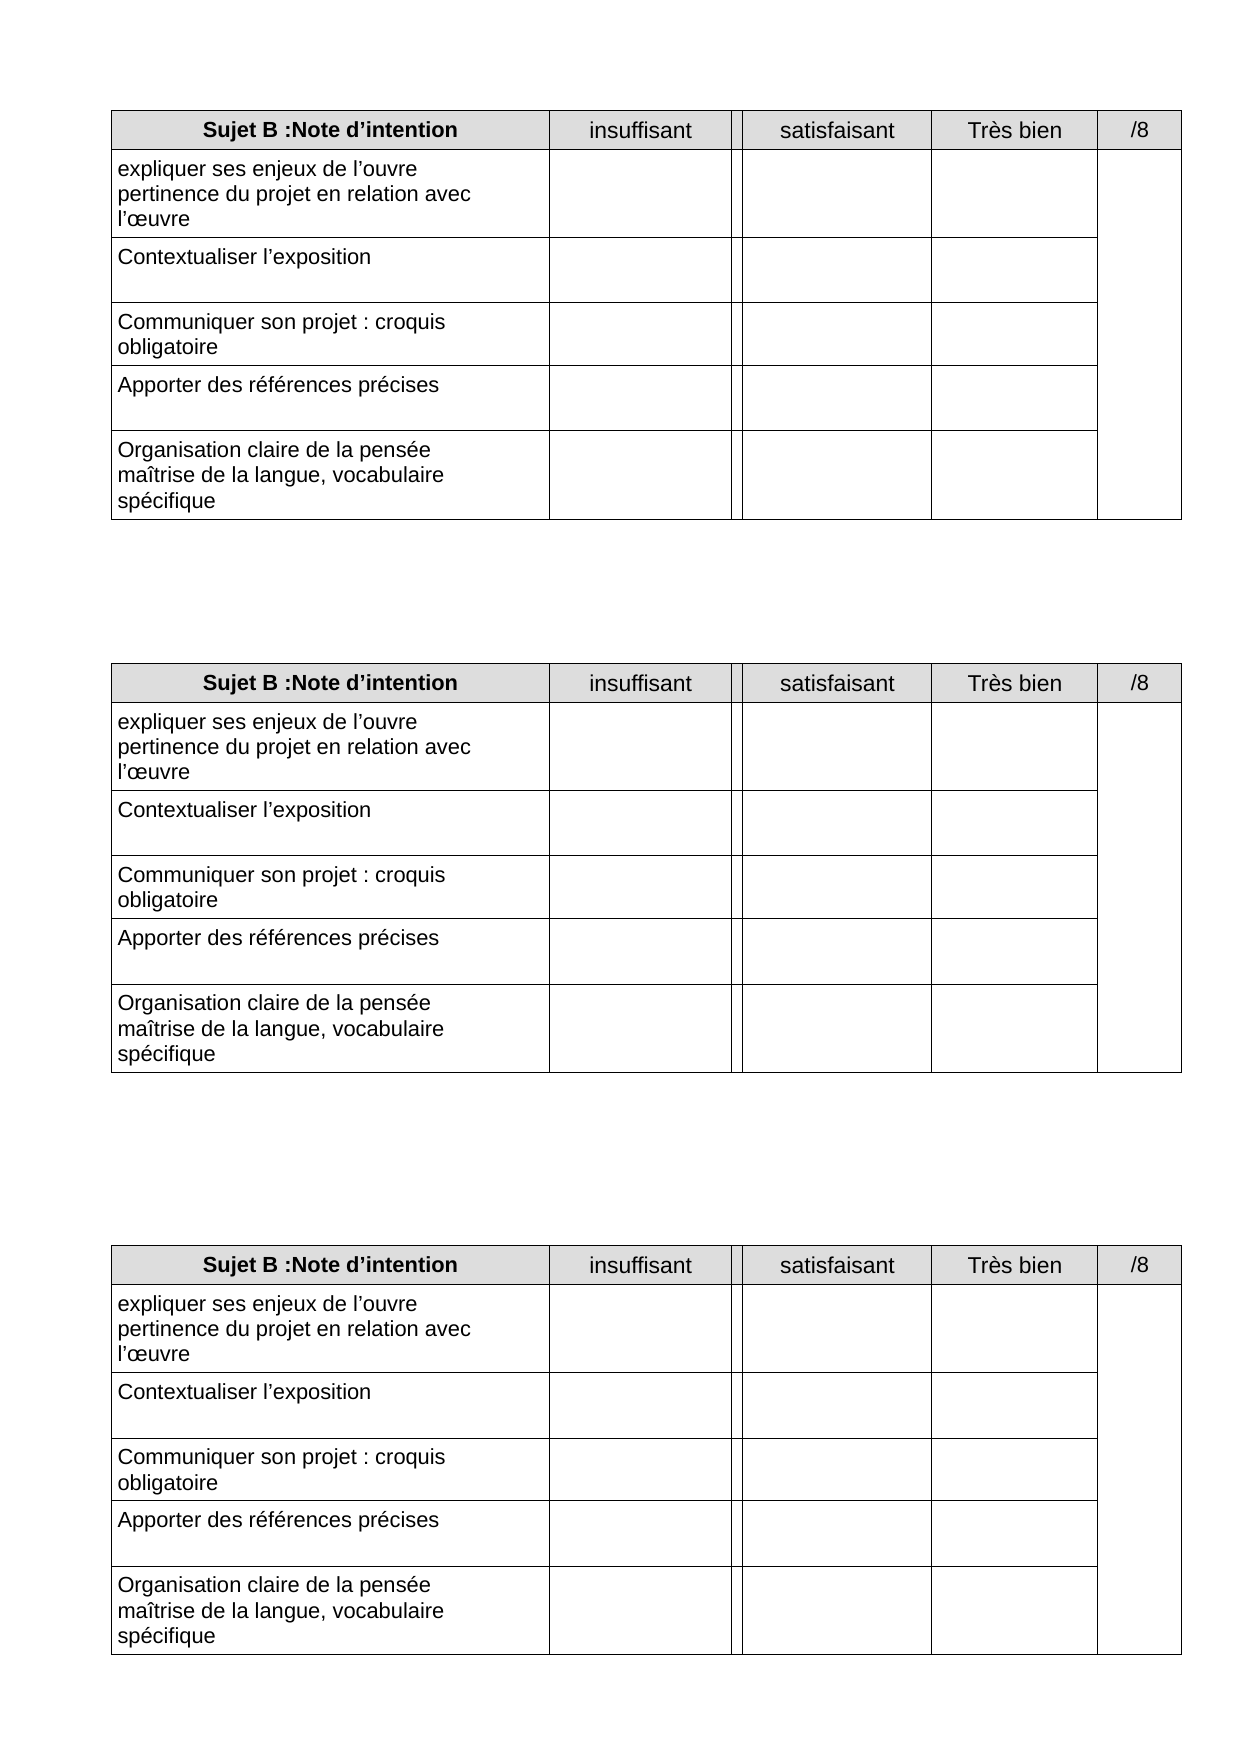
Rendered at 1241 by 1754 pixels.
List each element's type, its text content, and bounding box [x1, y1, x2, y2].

table_cell [732, 1567, 742, 1654]
table_cell Contextualiser l’exposition [112, 238, 549, 302]
table_cell [550, 366, 731, 430]
table_header Sujet B :Note d’intention [112, 664, 549, 702]
table_cell [550, 303, 731, 365]
table_header [732, 1246, 742, 1284]
table_cell expliquer ses enjeux de l’ouvre pertinence du projet en relation avec l’œuvre [112, 150, 549, 237]
table_cell Organisation claire de la pensée maîtrise de la langue, vocabulaire spécifique [112, 985, 549, 1072]
table_cell Apporter des références précises [112, 919, 549, 983]
table_cell [932, 856, 1097, 918]
table_cell [743, 1439, 931, 1500]
table_cell [550, 791, 731, 855]
table_cell [743, 303, 931, 365]
table_cell [743, 1373, 931, 1437]
table_header [732, 111, 742, 149]
table_header insuffisant [550, 1246, 731, 1284]
table_cell [743, 919, 931, 983]
table_cell [1098, 1285, 1181, 1654]
table_header Très bien [932, 1246, 1097, 1284]
table_header insuffisant [550, 111, 731, 149]
table_cell [732, 238, 742, 302]
table_header Sujet B :Note d’intention [112, 1246, 549, 1284]
table_cell [743, 238, 931, 302]
table_cell Contextualiser l’exposition [112, 791, 549, 855]
table_cell [743, 431, 931, 518]
table_cell expliquer ses enjeux de l’ouvre pertinence du projet en relation avec l’œuvre [112, 703, 549, 790]
table_cell [550, 1439, 731, 1500]
table_cell [932, 703, 1097, 790]
table_header satisfaisant [743, 664, 931, 702]
table_header Sujet B :Note d’intention [112, 111, 549, 149]
table_cell [743, 150, 931, 237]
table_cell [550, 1567, 731, 1654]
table_cell [732, 303, 742, 365]
table_cell [932, 303, 1097, 365]
table_cell [932, 431, 1097, 518]
table_cell [932, 985, 1097, 1072]
table_cell Communiquer son projet : croquis obligatoire [112, 1439, 549, 1500]
table_cell [932, 1501, 1097, 1566]
table_cell [743, 703, 931, 790]
table_cell Apporter des références précises [112, 1501, 549, 1566]
table_cell [743, 1567, 931, 1654]
table_cell [932, 919, 1097, 983]
table_cell Contextualiser l’exposition [112, 1373, 549, 1437]
table_cell [550, 856, 731, 918]
table_cell [732, 1373, 742, 1437]
table_cell [932, 1285, 1097, 1372]
table_cell [550, 1285, 731, 1372]
table_cell [732, 431, 742, 518]
table_cell [1098, 703, 1181, 1072]
table_cell [550, 919, 731, 983]
table_header insuffisant [550, 664, 731, 702]
table_header [732, 664, 742, 702]
table_cell [550, 431, 731, 518]
table_cell [932, 366, 1097, 430]
table_cell [743, 856, 931, 918]
table_cell [932, 150, 1097, 237]
table_header Très bien [932, 111, 1097, 149]
table_cell [743, 791, 931, 855]
table_cell [732, 985, 742, 1072]
table_cell [550, 1373, 731, 1437]
table_cell [1098, 150, 1181, 518]
table_cell Apporter des références précises [112, 366, 549, 430]
table_cell [550, 1501, 731, 1566]
table_cell Organisation claire de la pensée maîtrise de la langue, vocabulaire spécifique [112, 1567, 549, 1654]
table_cell [732, 703, 742, 790]
table_cell [732, 1439, 742, 1500]
table_cell [932, 238, 1097, 302]
table_header satisfaisant [743, 1246, 931, 1284]
table_cell [743, 985, 931, 1072]
table_cell [550, 703, 731, 790]
table_cell [932, 1373, 1097, 1437]
table_cell [732, 856, 742, 918]
table_cell [550, 150, 731, 237]
table_cell Communiquer son projet : croquis obligatoire [112, 856, 549, 918]
table_cell [550, 238, 731, 302]
table_header /8 [1098, 1246, 1181, 1284]
table_cell [932, 791, 1097, 855]
table_cell [732, 366, 742, 430]
table_cell [732, 919, 742, 983]
table_cell [743, 1285, 931, 1372]
table_header satisfaisant [743, 111, 931, 149]
table_cell Organisation claire de la pensée maîtrise de la langue, vocabulaire spécifique [112, 431, 549, 518]
table_header Très bien [932, 664, 1097, 702]
table_cell Communiquer son projet : croquis obligatoire [112, 303, 549, 365]
table_header /8 [1098, 664, 1181, 702]
table_cell [932, 1567, 1097, 1654]
table_cell [732, 1285, 742, 1372]
table_cell [550, 985, 731, 1072]
table_cell [732, 791, 742, 855]
table_cell [743, 366, 931, 430]
table_cell [743, 1501, 931, 1566]
table_header /8 [1098, 111, 1181, 149]
table_cell [732, 150, 742, 237]
table_cell expliquer ses enjeux de l’ouvre pertinence du projet en relation avec l’œuvre [112, 1285, 549, 1372]
table_cell [932, 1439, 1097, 1500]
table_cell [732, 1501, 742, 1566]
